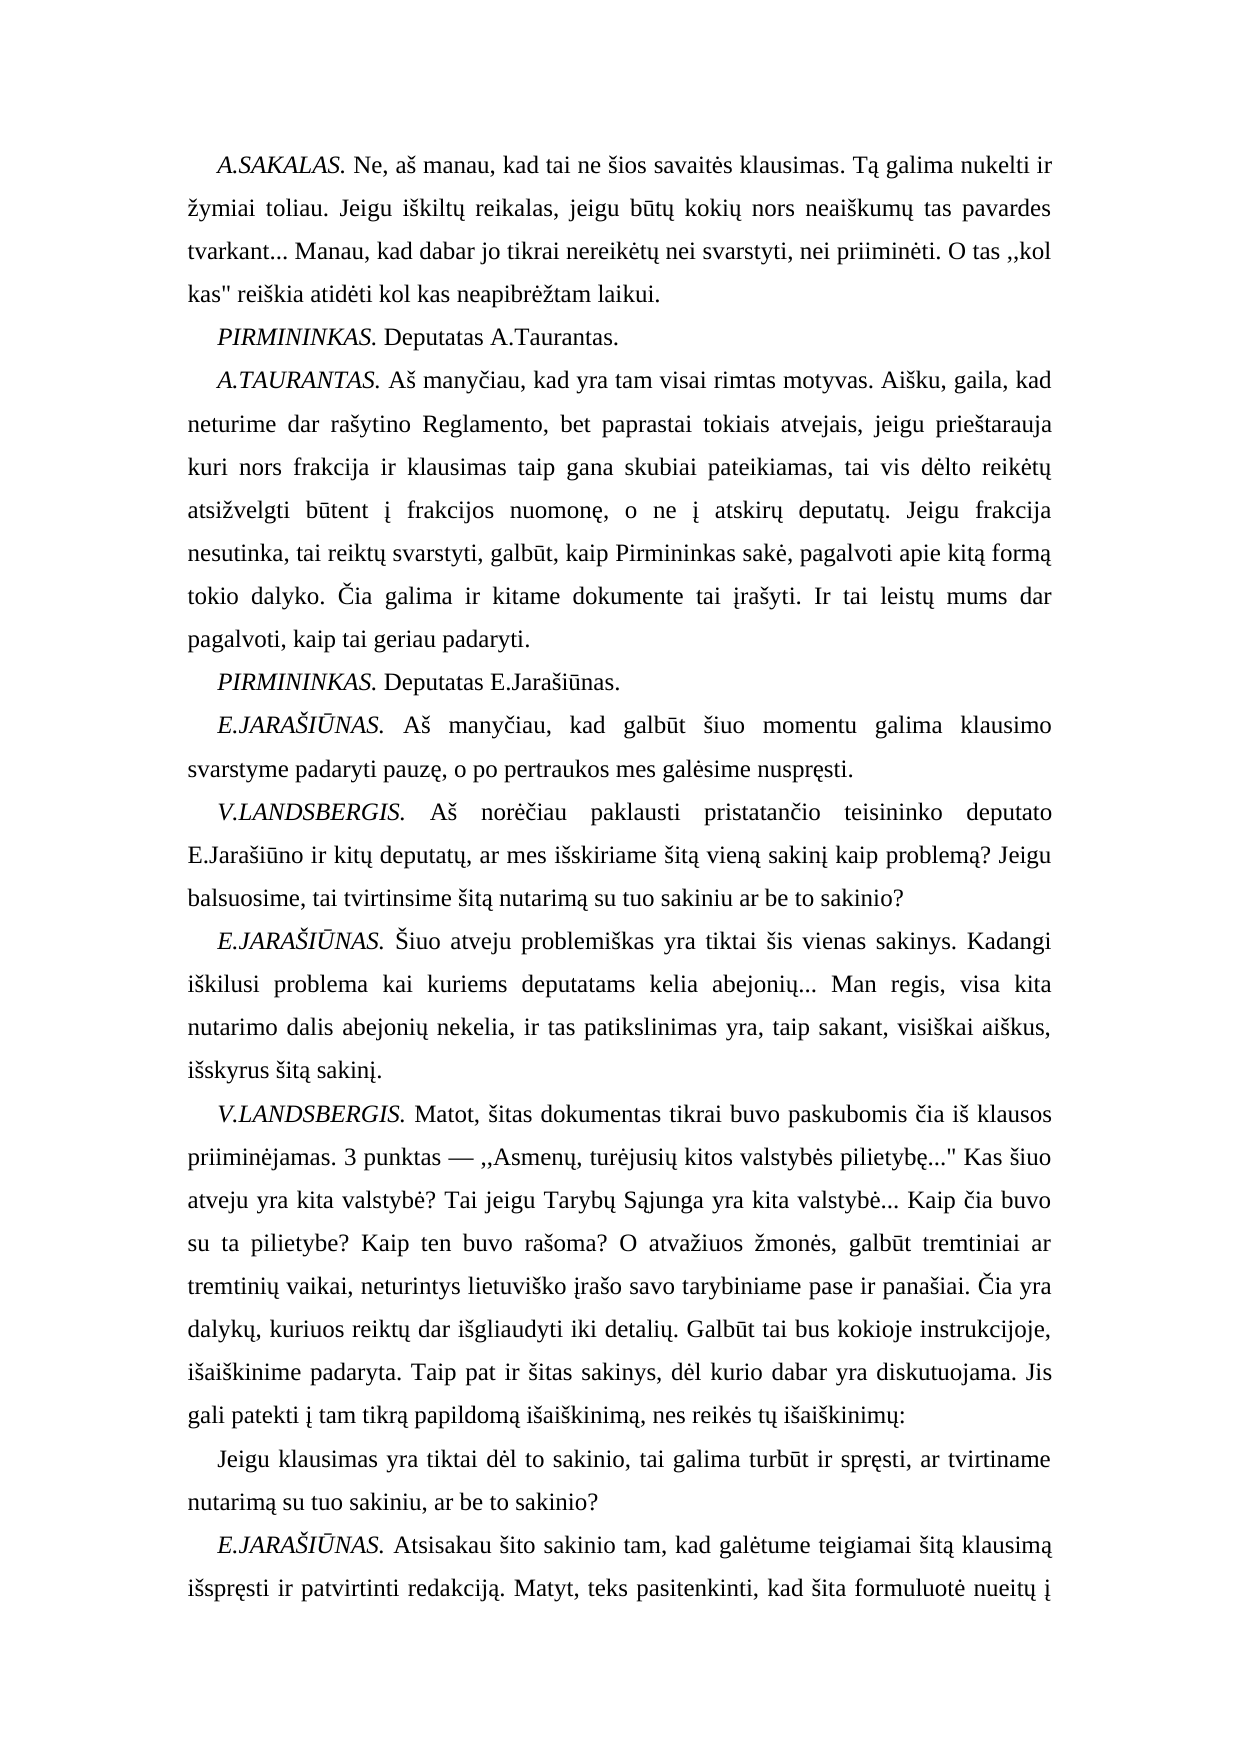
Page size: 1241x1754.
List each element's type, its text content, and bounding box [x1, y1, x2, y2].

text V.LANDSBERGIS. Aš norėčiau paklausti pristatančio teisininko deputato E.Jarašiūno ir kitų deputatų, ar mes išskiriame šitą vieną sakinį kaip problemą? Jeigu balsuosime, tai tvirtinsime šitą nutarimą su tuo sakiniu ar be to sakinio? [187, 797, 1053, 912]
text E.JARAŠIŪNAS. Šiuo atveju problemiškas yra tiktai šis vienas sakinys. Kadangi iškilusi problema kai kuriems deputatams kelia abejonių... Man regis, visa kita nutarimo dalis abejonių nekelia, ir tas patikslinimas yra, taip sakant, visiškai aiškus, išskyrus šitą sakinį. [187, 926, 1053, 1084]
text E.JARAŠIŪNAS. Aš manyčiau, kad galbūt šiuo momentu galima klausimo svarstyme padaryti pauzę, o po pertraukos mes galėsime nuspręsti. [187, 711, 1053, 782]
text A.TAURANTAS. Aš manyčiau, kad yra tam visai rimtas motyvas. Aišku, gaila, kad neturime dar rašytino Reglamento, bet paprastai tokiais atvejais, jeigu prieštarauja kuri nors frakcija ir klausimas taip gana skubiai pateikiamas, tai vis dėlto reikėtų atsižvelgti būtent į frakcijos nuomonę, o ne į atskirų deputatų. Jeigu frakcija nesutinka, tai reiktų svarstyti, galbūt, kaip Pirmininkas sakė, pagalvoti apie kitą formą tokio dalyko. Čia galima ir kitame dokumente tai įrašyti. Ir tai leistų mums dar pagalvoti, kaip tai geriau padaryti. [187, 366, 1053, 653]
text Jeigu klausimas yra tiktai dėl to sakinio, tai galima turbūt ir spręsti, ar tvirtiname nutarimą su tuo sakiniu, ar be to sakinio? [187, 1444, 1053, 1516]
text PIRMININKAS. Deputatas A.Taurantas. [187, 322, 1053, 351]
text V.LANDSBERGIS. Matot, šitas dokumentas tikrai buvo paskubomis čia iš klausos priiminėjamas. 3 punktas — ,,Asmenų, turėjusių kitos valstybės pilietybę..." Kas šiuo atveju yra kita valstybė? Tai jeigu Tarybų Sąjunga yra kita valstybė... Kaip čia buvo su ta pilietybe? Kaip ten buvo rašoma? O atvažiuos žmonės, galbūt tremtiniai ar tremtinių vaikai, neturintys lietuviško įrašo savo tarybiniame pase ir panašiai. Čia yra dalykų, kuriuos reiktų dar išgliaudyti iki detalių. Galbūt tai bus kokioje instrukcijoje, išaiškinime padaryta. Taip pat ir šitas sakinys, dėl kurio dabar yra diskutuojama. Jis gali patekti į tam tikrą papildomą išaiškinimą, nes reikės tų išaiškinimų: [187, 1099, 1053, 1429]
text A.SAKALAS. Ne, aš manau, kad tai ne šios savaitės klausimas. Tą galima nukelti ir žymiai toliau. Jeigu iškiltų reikalas, jeigu būtų kokių nors neaiškumų tas pavardes tvarkant... Manau, kad dabar jo tikrai nereikėtų nei svarstyti, nei priiminėti. O tas ,,kol kas" reiškia atidėti kol kas neapibrėžtam laikui. [187, 150, 1053, 308]
text PIRMININKAS. Deputatas E.Jarašiūnas. [187, 667, 1053, 696]
text E.JARAŠIŪNAS. Atsisakau šito sakinio tam, kad galėtume teigiamai šitą klausimą išspręsti ir patvirtinti redakciją. Matyt, teks pasitenkinti, kad šita formuluotė nueitų į [187, 1530, 1053, 1602]
